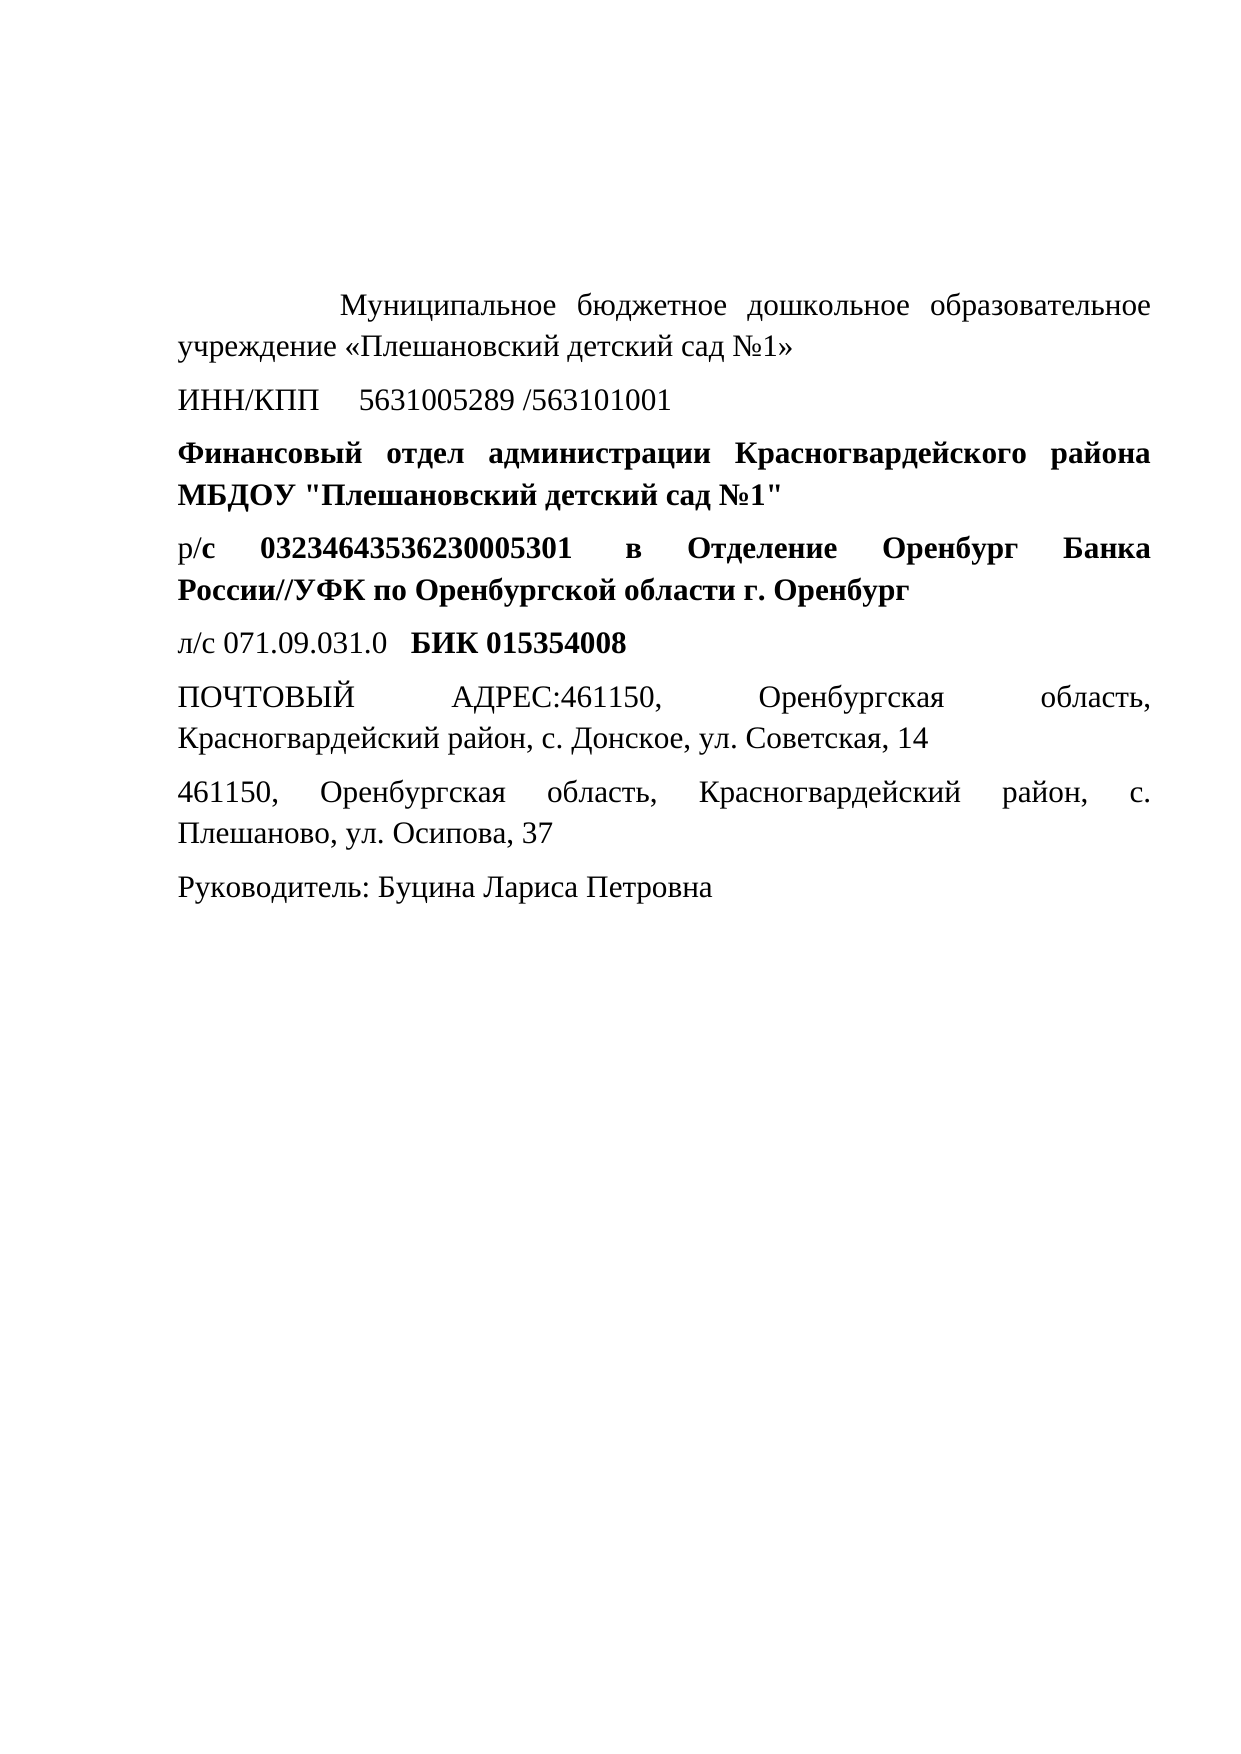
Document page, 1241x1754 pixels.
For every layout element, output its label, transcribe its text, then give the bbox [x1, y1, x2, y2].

text Муниципальное бюджетное дошкольное образовательное учреждение «Плешановский детский сад №1» [177, 286, 1152, 363]
text ПОЧТОВЫЙ АДРЕС:461150, Оренбургская область, Красногвардейский район, с. Донское, ул. Советская, 14 [177, 678, 1152, 755]
text 461150, Оренбургская область, Красногвардейский район, с. Плешаново, ул. Осипова, 37 [177, 773, 1152, 850]
text р/с 03234643536230005301 в Отделение Оренбург Банка России//УФК по Оренбургской области г. Оренбург [177, 529, 1152, 607]
text ИНН/КПП 5631005289 /563101001 [177, 381, 1152, 417]
text Финансовый отдел администрации Красногвардейского района МБДОУ "Плешановский детский сад №1" [177, 434, 1152, 512]
text л/с 071.09.031.0 БИК 015354008 [177, 624, 1152, 660]
text Руководитель: Буцина Лариса Петровна [177, 868, 1152, 904]
